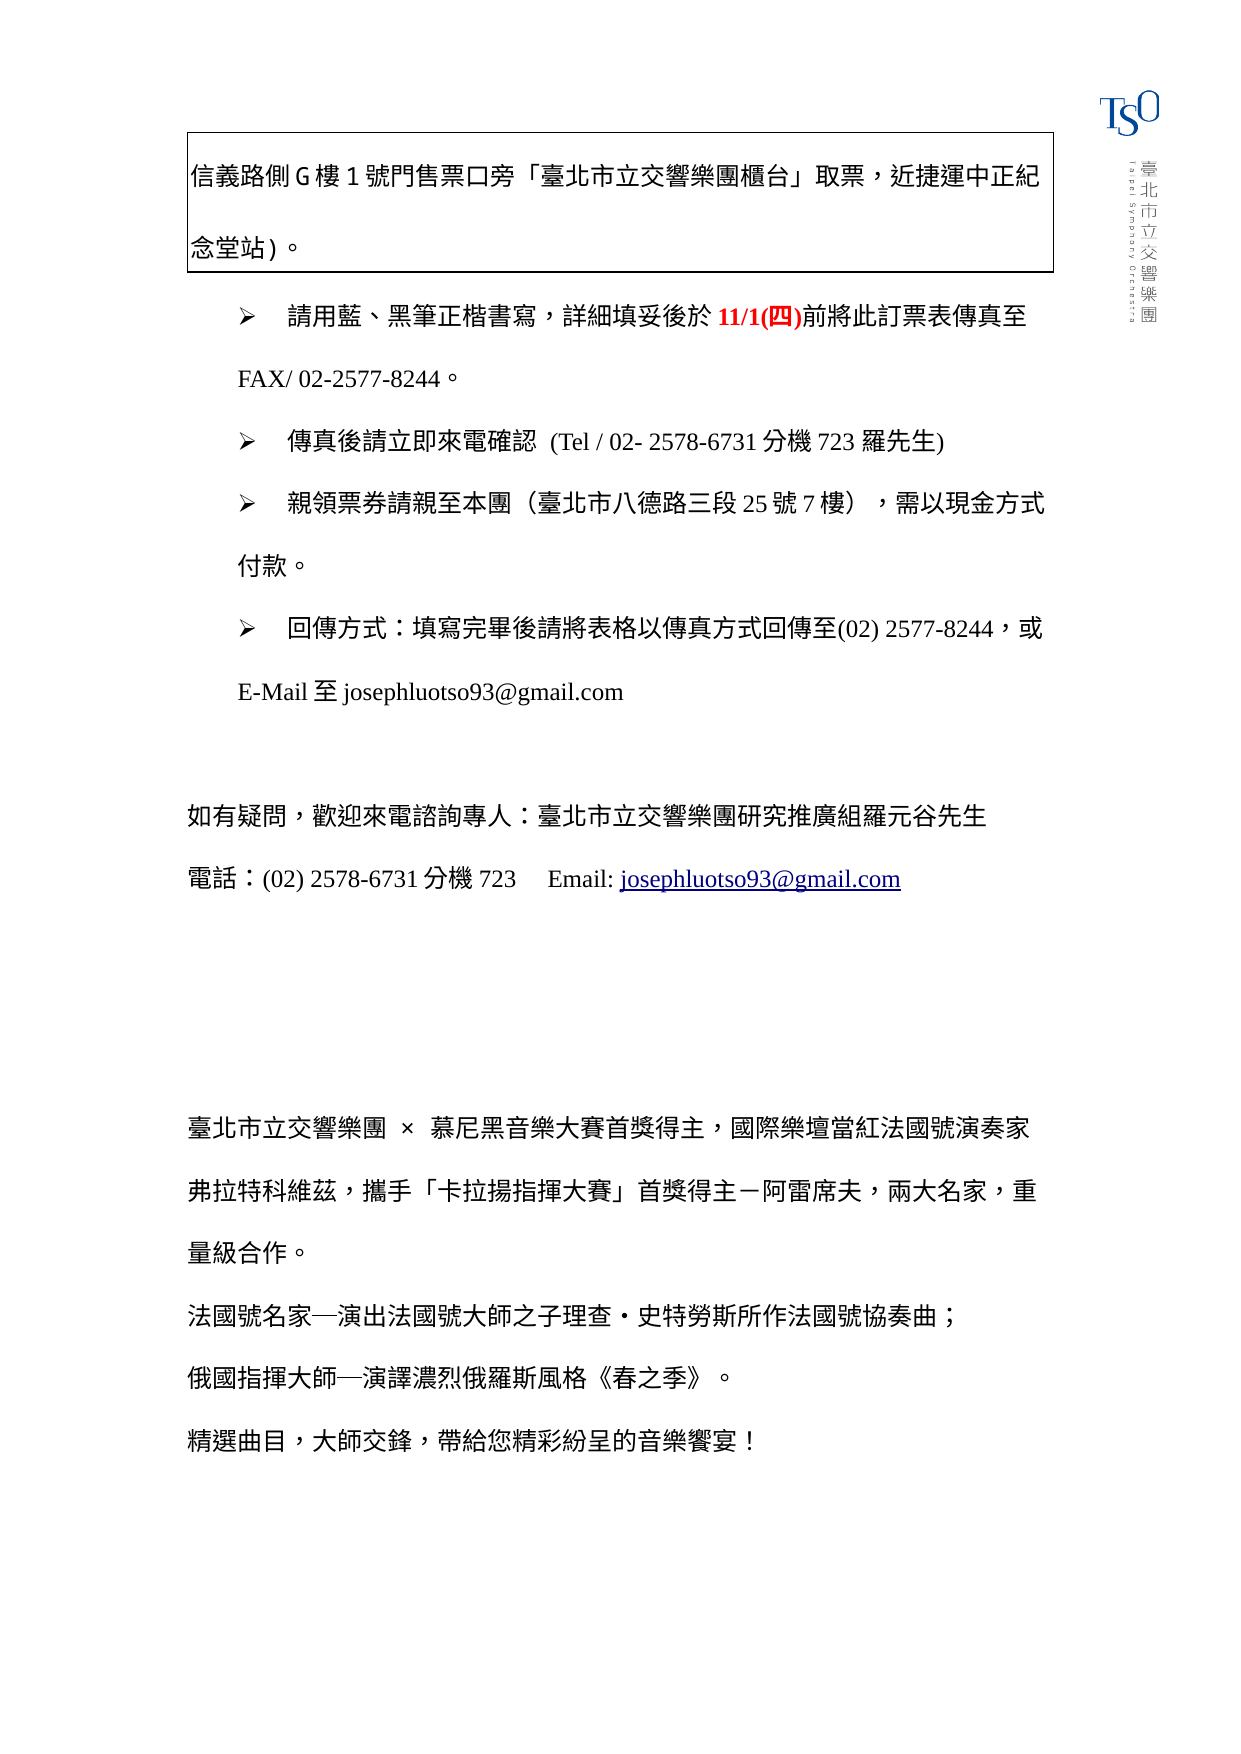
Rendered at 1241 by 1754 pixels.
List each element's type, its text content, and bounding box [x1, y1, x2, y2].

list 回傳方式：填寫完畢後請將表格以傳真方式回傳至(02) 2577-8244，或E-Mail至josephluotso93@gmail.com [237, 585, 1053, 710]
text 如有疑問，歡迎來電諮詢專人：臺北市立交響樂團研究推廣組羅元谷先生 [187, 772, 1053, 835]
text 電話：(02) 2578-6731分機723 Email: josephluotso93@gmail.com [187, 835, 1053, 897]
list 親領票券請親至本團（臺北市八德路三段25號7樓），需以現金方式付款。 [237, 460, 1053, 585]
list 傳真後請立即來電確認 (Tel / 02- 2578-6731分機723 羅先生) [237, 397, 1053, 460]
list 請用藍、黑筆正楷書寫，詳細填妥後於11/1(四)前將此訂票表傳真至 [237, 273, 1053, 335]
table_cell 信義路側G樓1號門售票口旁「臺北市立交響樂團櫃台」取票，近捷運中正紀念堂站)。 [188, 133, 1053, 271]
text 臺北市立交響樂團 × 慕尼黑音樂大賽首獎得主，國際樂壇當紅法國號演奏家弗拉特科維茲，攜手「卡拉揚指揮大賽」首獎得主－阿雷席夫，兩大名家，重量級合作。 法國號名家─演出法國號大師之子理查‧史特勞斯所作法國號協奏曲； 俄國指揮大師─演譯濃烈俄羅斯風格《春之季》。 精選曲目，大師交鋒，帶給您精彩紛呈的音樂饗宴！ [187, 1085, 1053, 1460]
text FAX/ 02-2577-8244。 [237, 335, 1053, 397]
